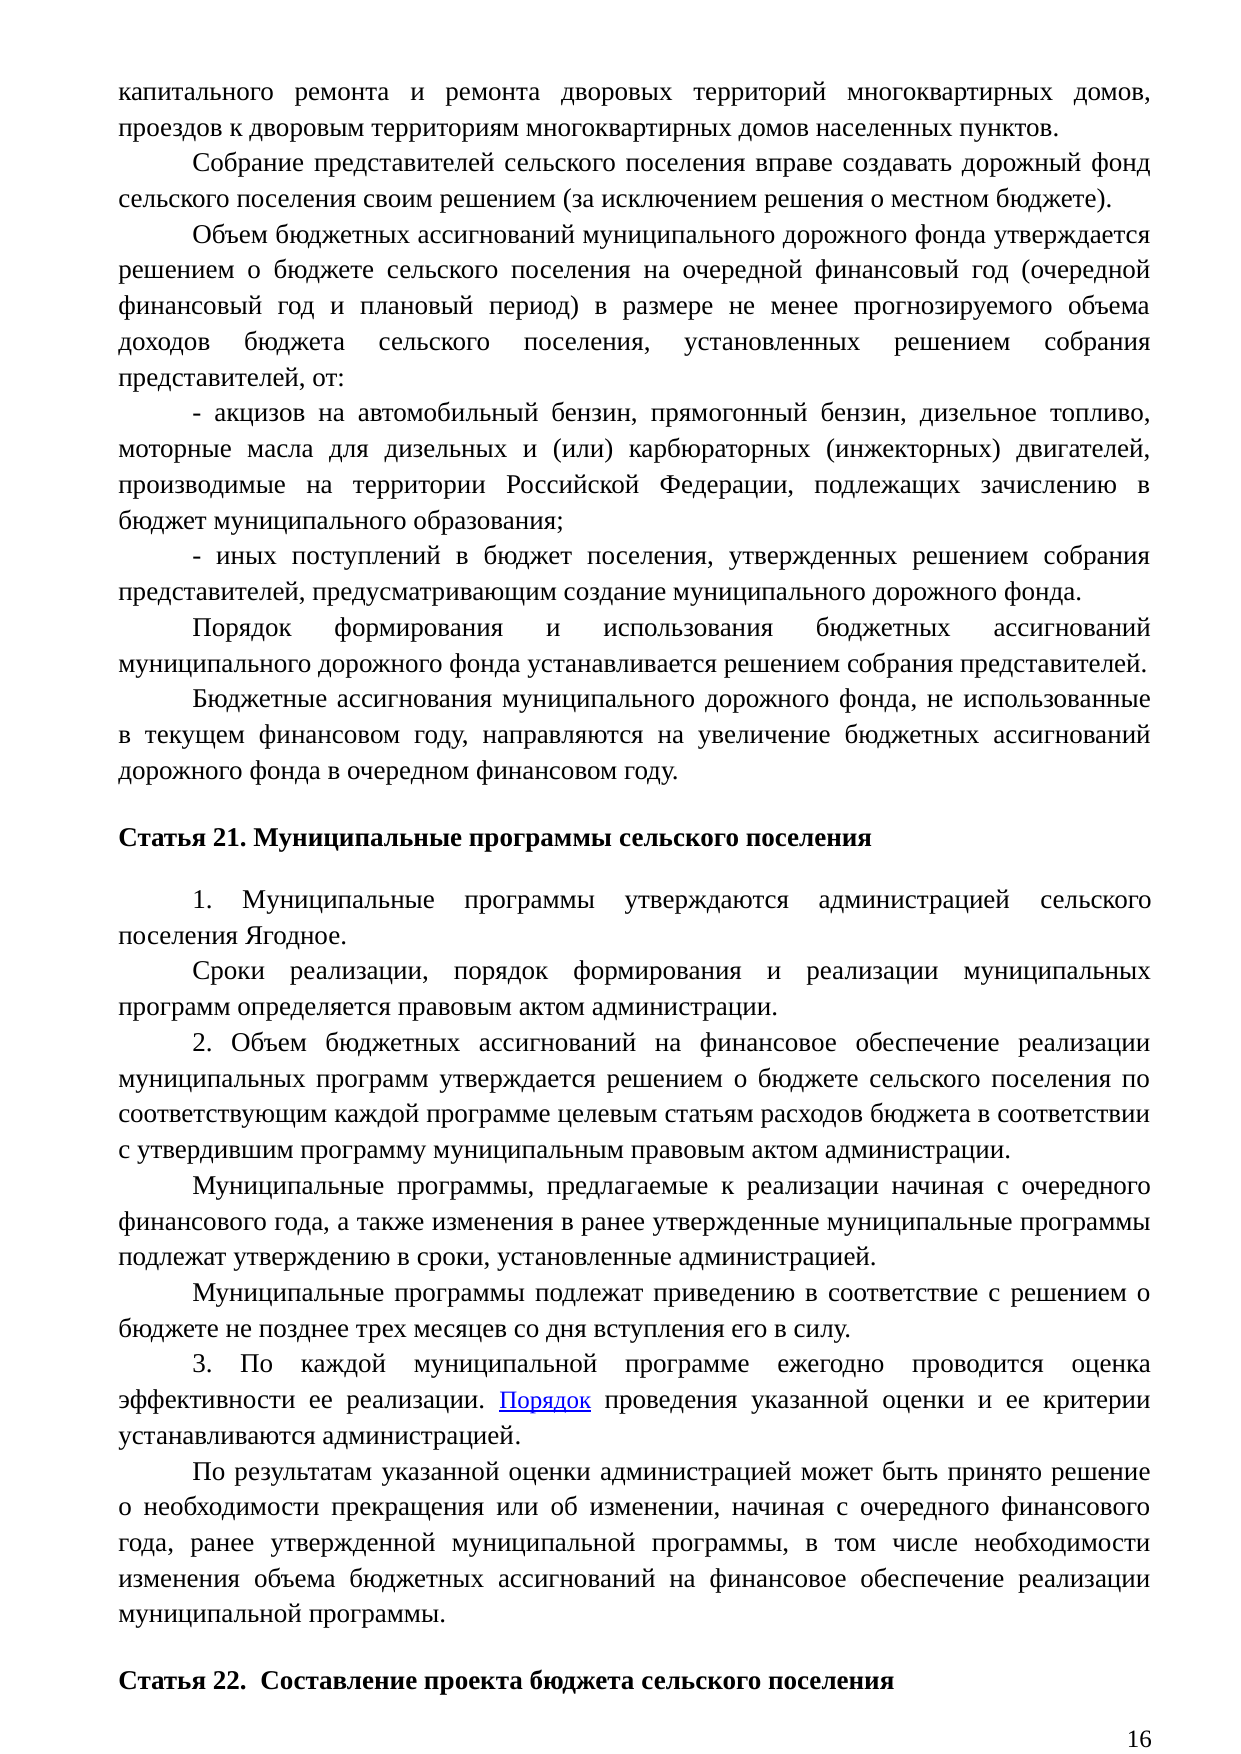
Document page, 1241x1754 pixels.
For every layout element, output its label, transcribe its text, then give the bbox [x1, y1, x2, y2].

text Бюджетные ассигнования муниципального дорожного фонда, не использованные в текущем финансовом году, направляются на увеличение бюджетных ассигнований дорожного фонда в очередном финансовом году. [118, 682, 1152, 785]
text Статья 22. Составление проекта бюджета сельского поселения [118, 1664, 1152, 1696]
text Муниципальные программы подлежат приведению в соответствие с решением о бюджете не позднее трех месяцев со дня вступления его в силу. [118, 1276, 1152, 1343]
text 3. По каждой муниципальной программе ежегодно проводится оценка эффективности ее реализации. Порядок проведения указанной оценки и ее критерии устанавливаются администрацией. [118, 1347, 1152, 1450]
text Сроки реализации, порядок формирования и реализации муниципальных программ определяется правовым актом администрации. [118, 954, 1152, 1021]
text По результатам указанной оценки администрацией может быть принято решение о необходимости прекращения или об изменении, начиная с очередного финансового года, ранее утвержденной муниципальной программы, в том числе необходимости изменения объема бюджетных ассигнований на финансовое обеспечение реализации муниципальной программы. [118, 1455, 1152, 1629]
text Объем бюджетных ассигнований муниципального дорожного фонда утверждается решением о бюджете сельского поселения на очередной финансовый год (очередной финансовый год и плановый период) в размере не менее прогнозируемого объема доходов бюджета сельского поселения, установленных решением собрания представителей, от: [118, 218, 1152, 392]
text 1. Муниципальные программы утверждаются администрацией сельского поселения Ягодное. [118, 883, 1152, 950]
text Собрание представителей сельского поселения вправе создавать дорожный фонд сельского поселения своим решением (за исключением решения о местном бюджете). [118, 146, 1152, 213]
subtitle Статья 21. Муниципальные программы сельского поселения [118, 821, 1152, 852]
text Порядок формирования и использования бюджетных ассигнований муниципального дорожного фонда устанавливается решением собрания представителей. [118, 611, 1152, 678]
text Муниципальные программы, предлагаемые к реализации начиная с очередного финансового года, а также изменения в ранее утвержденные муниципальные программы подлежат утверждению в сроки, установленные администрацией. [118, 1169, 1152, 1271]
text капитального ремонта и ремонта дворовых территорий многоквартирных домов, проездов к дворовым территориям многоквартирных домов населенных пунктов. [118, 75, 1152, 142]
text - акцизов на автомобильный бензин, прямогонный бензин, дизельное топливо, моторные масла для дизельных и (или) карбюраторных (инжекторных) двигателей, производимые на территории Российской Федерации, подлежащих зачислению в бюджет муниципального образования; [118, 397, 1152, 535]
text 2. Объем бюджетных ассигнований на финансовое обеспечение реализации муниципальных программ утверждается решением о бюджете сельского поселения по соответствующим каждой программе целевым статьям расходов бюджета в соответствии с утвердившим программу муниципальным правовым актом администрации. [118, 1026, 1152, 1164]
text - иных поступлений в бюджет поселения, утвержденных решением собрания представителей, предусматривающим создание муниципального дорожного фонда. [118, 539, 1152, 606]
